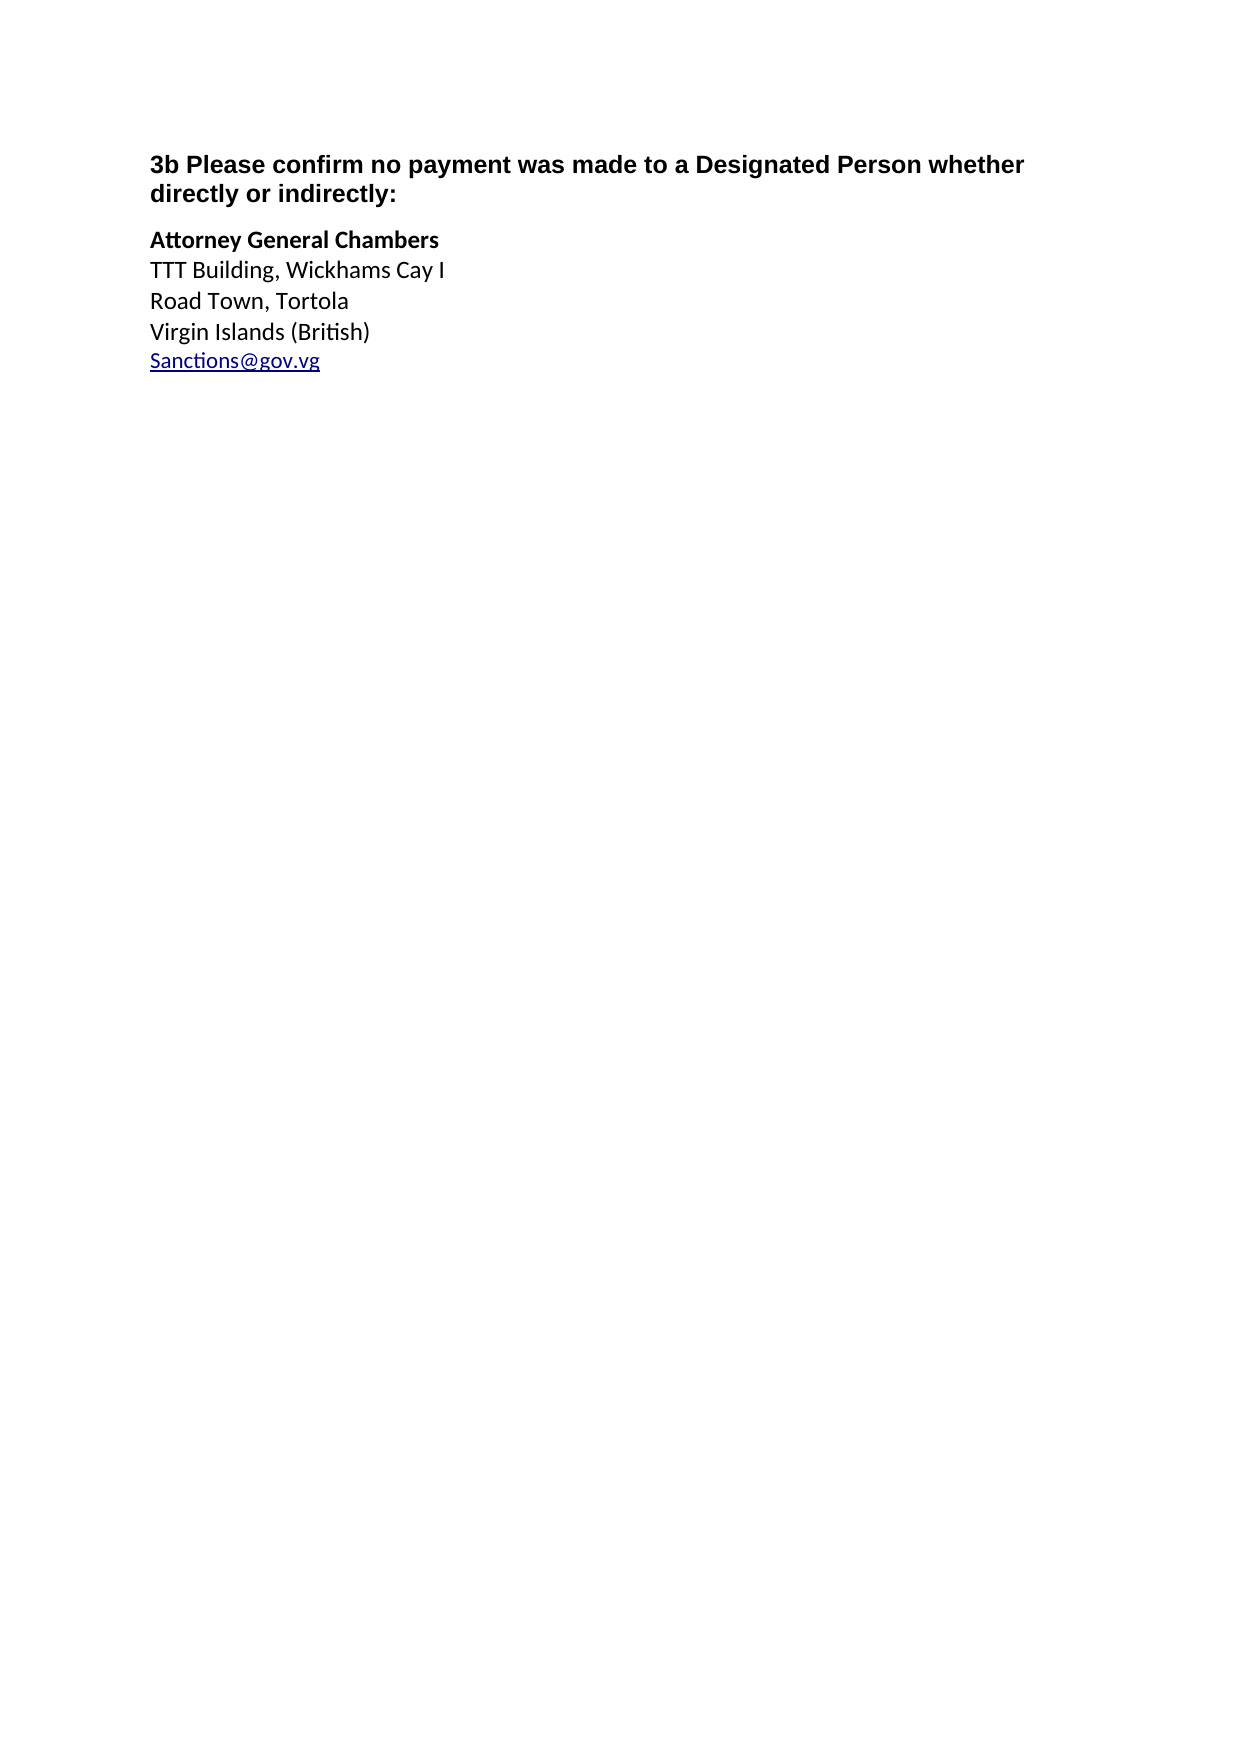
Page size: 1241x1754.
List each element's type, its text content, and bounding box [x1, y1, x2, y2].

text Road Town, Tortola [150, 285, 1090, 316]
text 3b Please confirm no payment was made to a Designated Person whether directly or indirectly: [150, 150, 1090, 207]
text Sanctions@gov.vg [150, 346, 1090, 374]
text Virgin Islands (British) [150, 316, 1090, 346]
text Attorney General Chambers [150, 224, 1090, 255]
text TTT Building, Wickhams Cay I [150, 255, 1090, 285]
